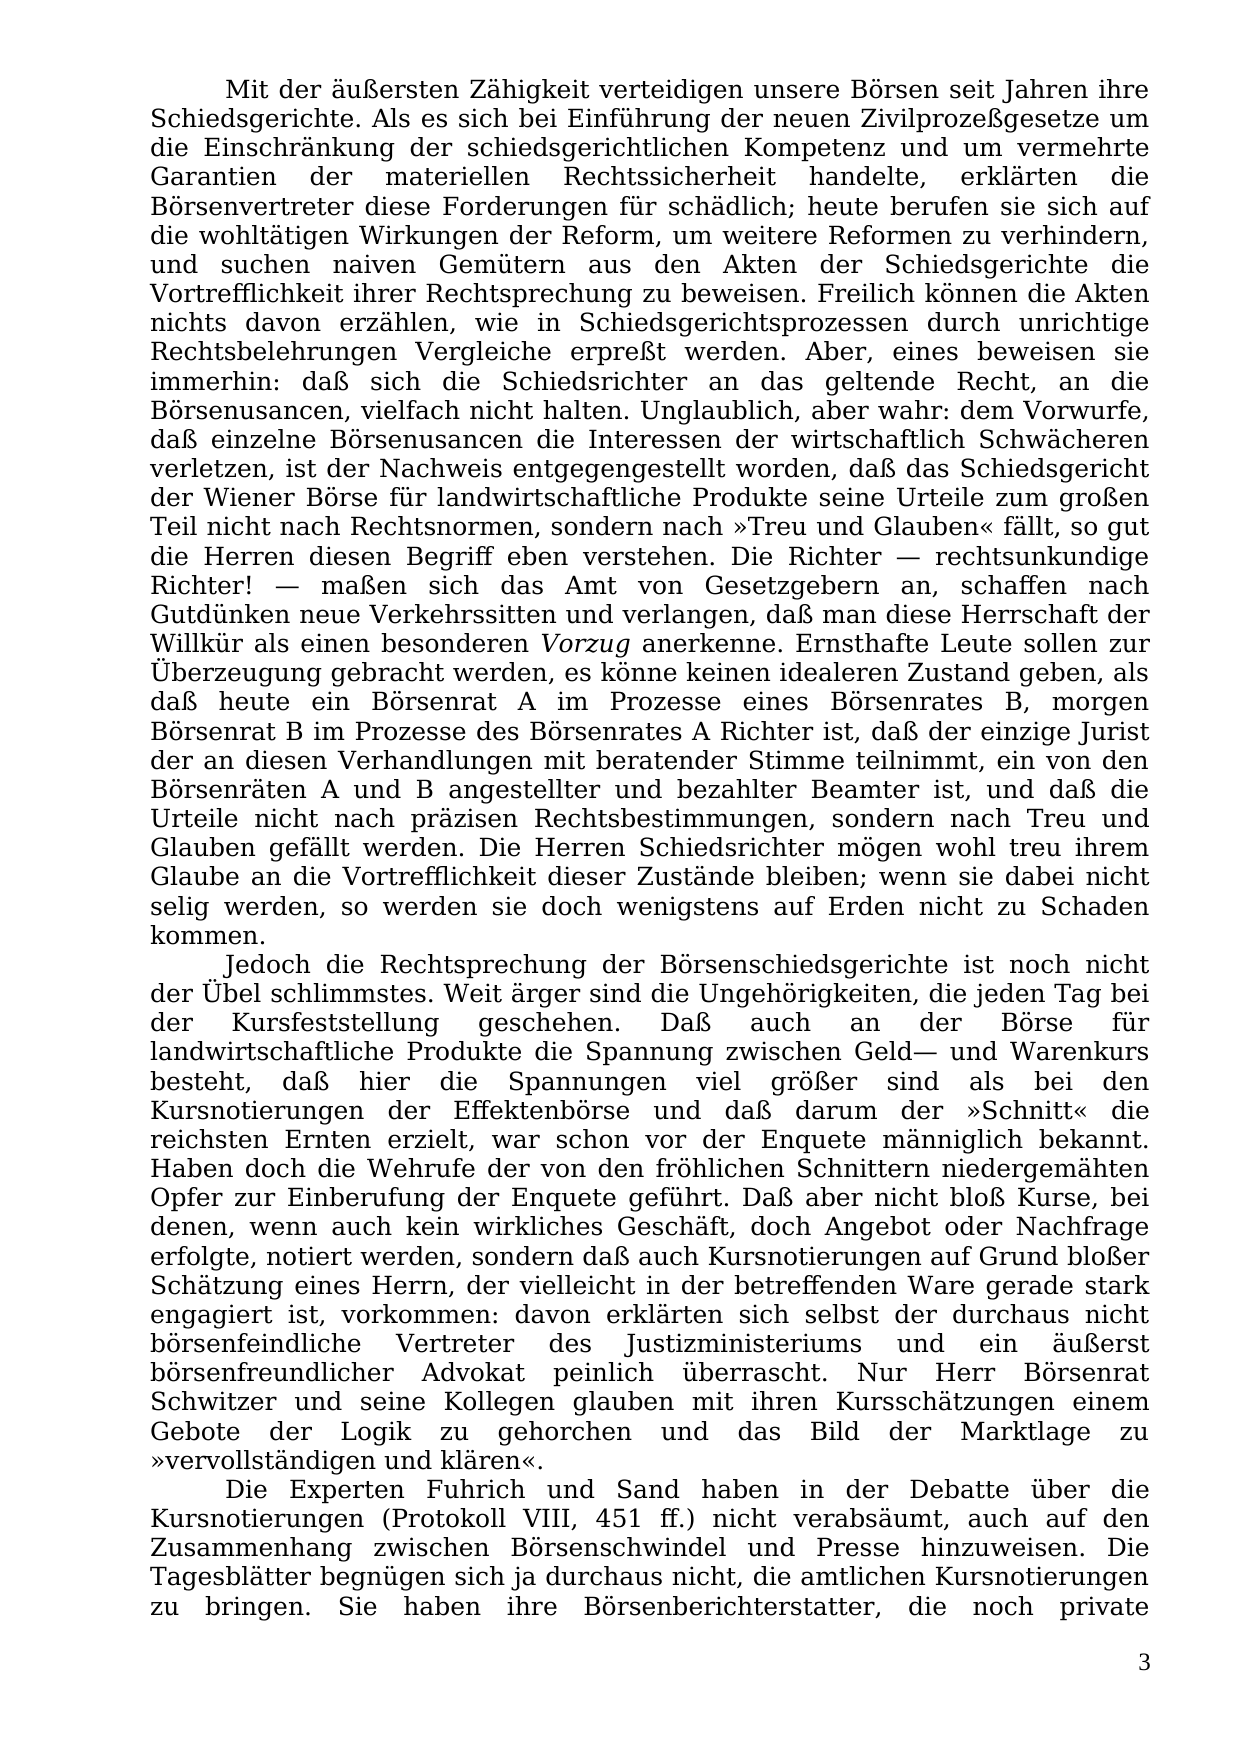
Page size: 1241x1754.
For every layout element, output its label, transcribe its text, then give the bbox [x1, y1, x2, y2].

text Jedoch die Rechtsprechung der Börsenschiedsgerichte ist noch nicht der Übel schlimmstes. Weit ärger sind die Ungehörigkeiten, die jeden Tag bei der Kursfeststellung geschehen. Daß auch an der Börse für landwirtschaftliche Produkte die Spannung zwischen Geld— und Warenkurs besteht, daß hier die Spannungen viel größer sind als bei den Kursnotierungen der Effektenbörse und daß darum der »Schnitt« die reichsten Ernten erzielt, war schon vor der Enquete männiglich bekannt. Haben doch die Wehrufe der von den fröhlichen Schnittern niedergemähten Opfer zur Einberufung der Enquete geführt. Daß aber nicht bloß Kurse, bei denen, wenn auch kein wirkliches Geschäft, doch Angebot oder Nachfrage erfolgte, notiert werden, sondern daß auch Kursnotierungen auf Grund bloßer Schätzung eines Herrn, der vielleicht in der betreffenden Ware gerade stark engagiert ist, vorkommen: davon erklärten sich selbst der durchaus nicht börsenfeindliche Vertreter des Justizministeriums und ein äußerst börsenfreundlicher Advokat peinlich überrascht. Nur Herr Börsenrat Schwitzer und seine Kollegen glauben mit ihren Kursschätzungen einem Gebote der Logik zu gehorchen und das Bild der Marktlage zu »vervollständigen und klären«. [150, 950, 1151, 1475]
text Die Experten Fuhrich und Sand haben in der Debatte über die Kursnotierungen (Protokoll VIII, 451 ff.) nicht verabsäumt, auch auf den Zusammenhang zwischen Börsenschwindel und Presse hinzuweisen. Die Tagesblätter begnügen sich ja durchaus nicht, die amtlichen Kursnotierungen zu bringen. Sie haben ihre Börsenberichterstatter, die noch private [150, 1475, 1151, 1621]
text Mit der äußersten Zähigkeit verteidigen unsere Börsen seit Jahren ihre Schiedsgerichte. Als es sich bei Einführung der neuen Zivilprozeßgesetze um die Einschränkung der schiedsgerichtlichen Kompetenz und um vermehrte Garantien der materiellen Rechtssicherheit handelte, erklärten die Börsenvertreter diese Forderungen für schädlich; heute berufen sie sich auf die wohltätigen Wirkungen der Reform, um weitere Reformen zu verhindern, und suchen naiven Gemütern aus den Akten der Schiedsgerichte die Vortrefflichkeit ihrer Rechtsprechung zu beweisen. Freilich können die Akten nichts davon erzählen, wie in Schiedsgerichtsprozessen durch unrichtige Rechtsbelehrungen Vergleiche erpreßt werden. Aber, eines beweisen sie immerhin: daß sich die Schiedsrichter an das geltende Recht, an die Börsenusancen, vielfach nicht halten. Unglaublich, aber wahr: dem Vorwurfe, daß einzelne Börsenusancen die Interessen der wirtschaftlich Schwächeren verletzen, ist der Nachweis entgegengestellt worden, daß das Schiedsgericht der Wiener Börse für landwirtschaftliche Produkte seine Urteile zum großen Teil nicht nach Rechtsnormen, sondern nach »Treu und Glauben« fällt, so gut die Herren diesen Begriff eben verstehen. Die Richter — rechtsunkundige Richter! — maßen sich das Amt von Gesetzgebern an, schaffen nach Gutdünken neue Verkehrssitten und verlangen, daß man diese Herrschaft der Willkür als einen besonderen Vorzug anerkenne. Ernsthafte Leute sollen zur Überzeugung gebracht werden, es könne keinen idealeren Zustand geben, als daß heute ein Börsenrat A im Prozesse eines Börsenrates B, morgen Börsenrat B im Prozesse des Börsenrates A Richter ist, daß der einzige Jurist der an diesen Verhandlungen mit beratender Stimme teilnimmt, ein von den Börsenräten A und B angestellter und bezahlter Beamter ist, und daß die Urteile nicht nach präzisen Rechtsbestimmungen, sondern nach Treu und Glauben gefällt werden. Die Herren Schiedsrichter mögen wohl treu ihrem Glaube an die Vortrefflichkeit dieser Zustände bleiben; wenn sie dabei nicht selig werden, so werden sie doch wenigstens auf Erden nicht zu Schaden kommen. [150, 75, 1151, 950]
